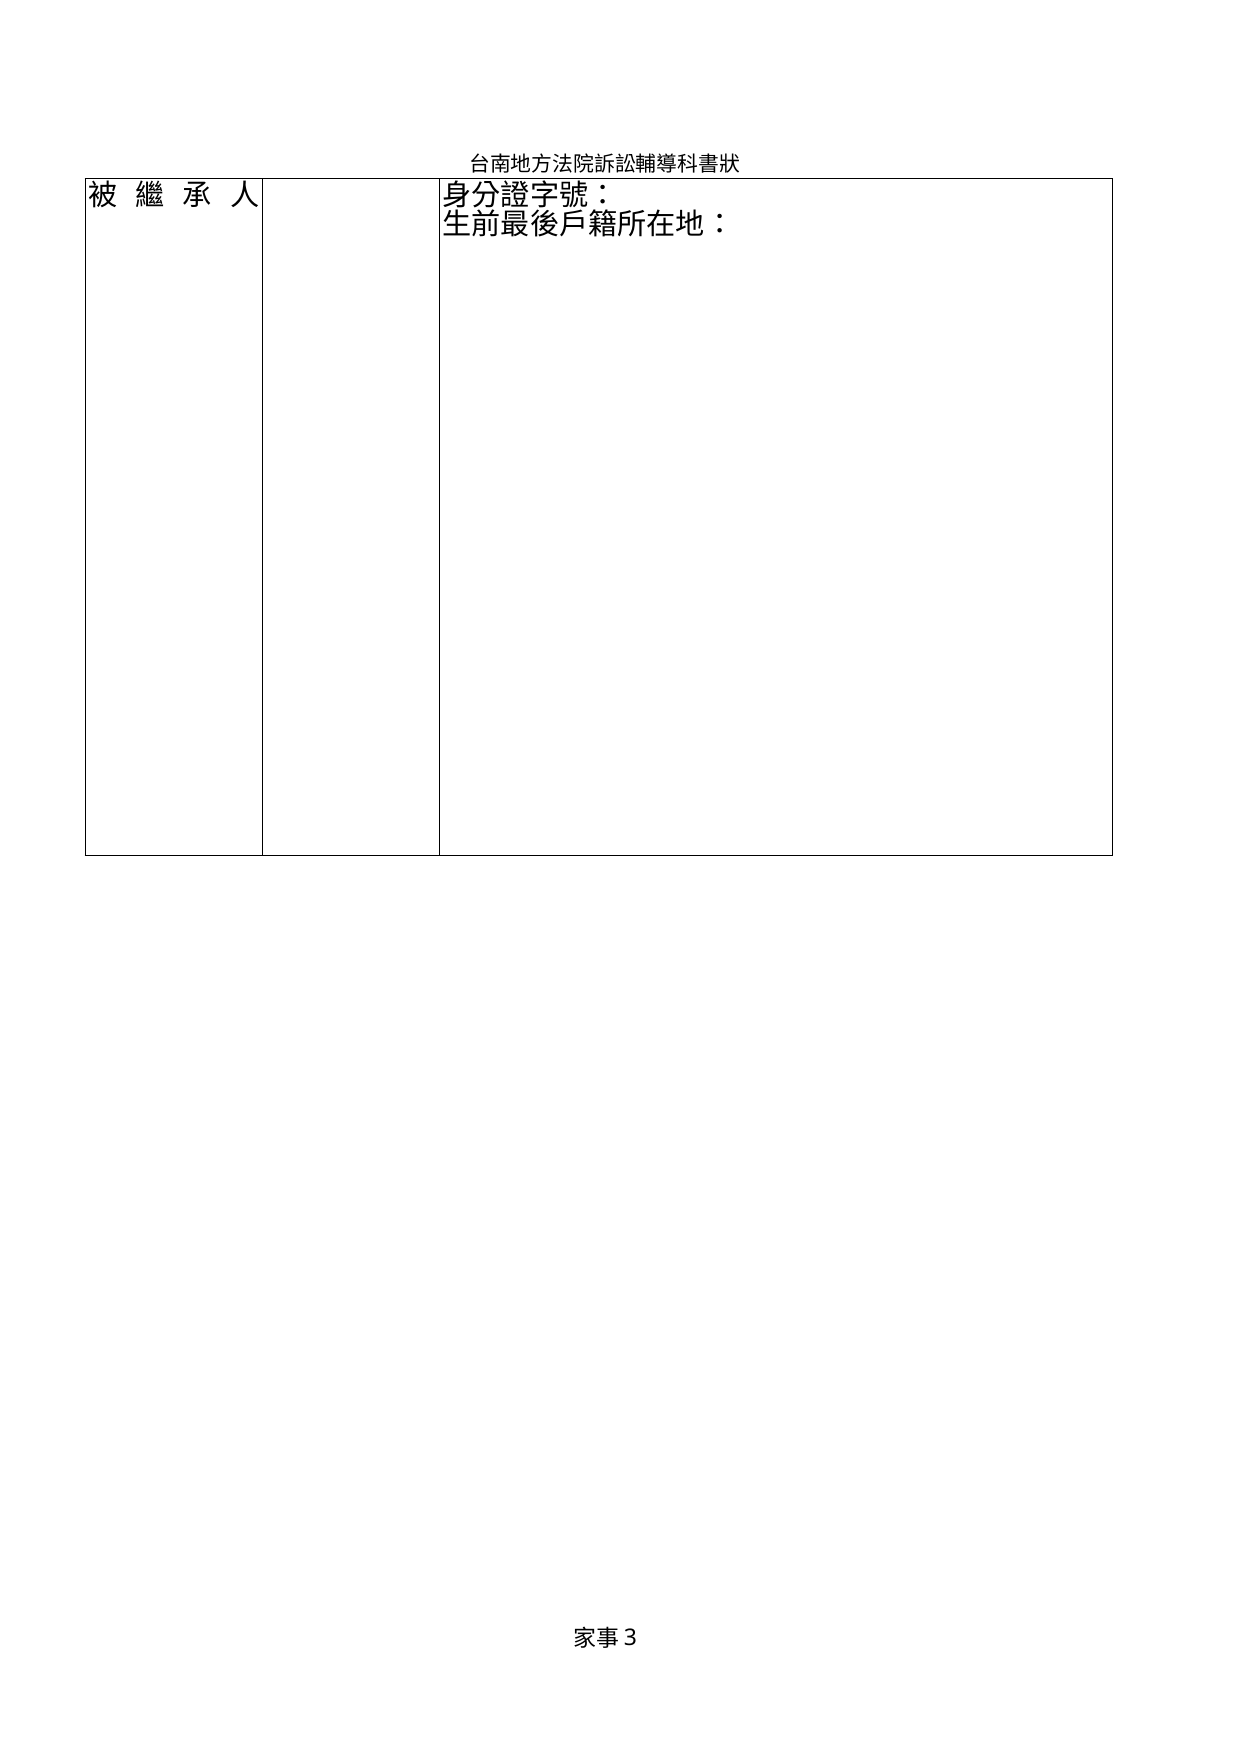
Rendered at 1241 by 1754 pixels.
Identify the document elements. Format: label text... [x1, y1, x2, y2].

table_cell 身分證字號： 生前最後戶籍所在地： [440, 179, 1112, 855]
table_cell [263, 179, 439, 855]
table_cell 被繼承人 [86, 179, 262, 855]
